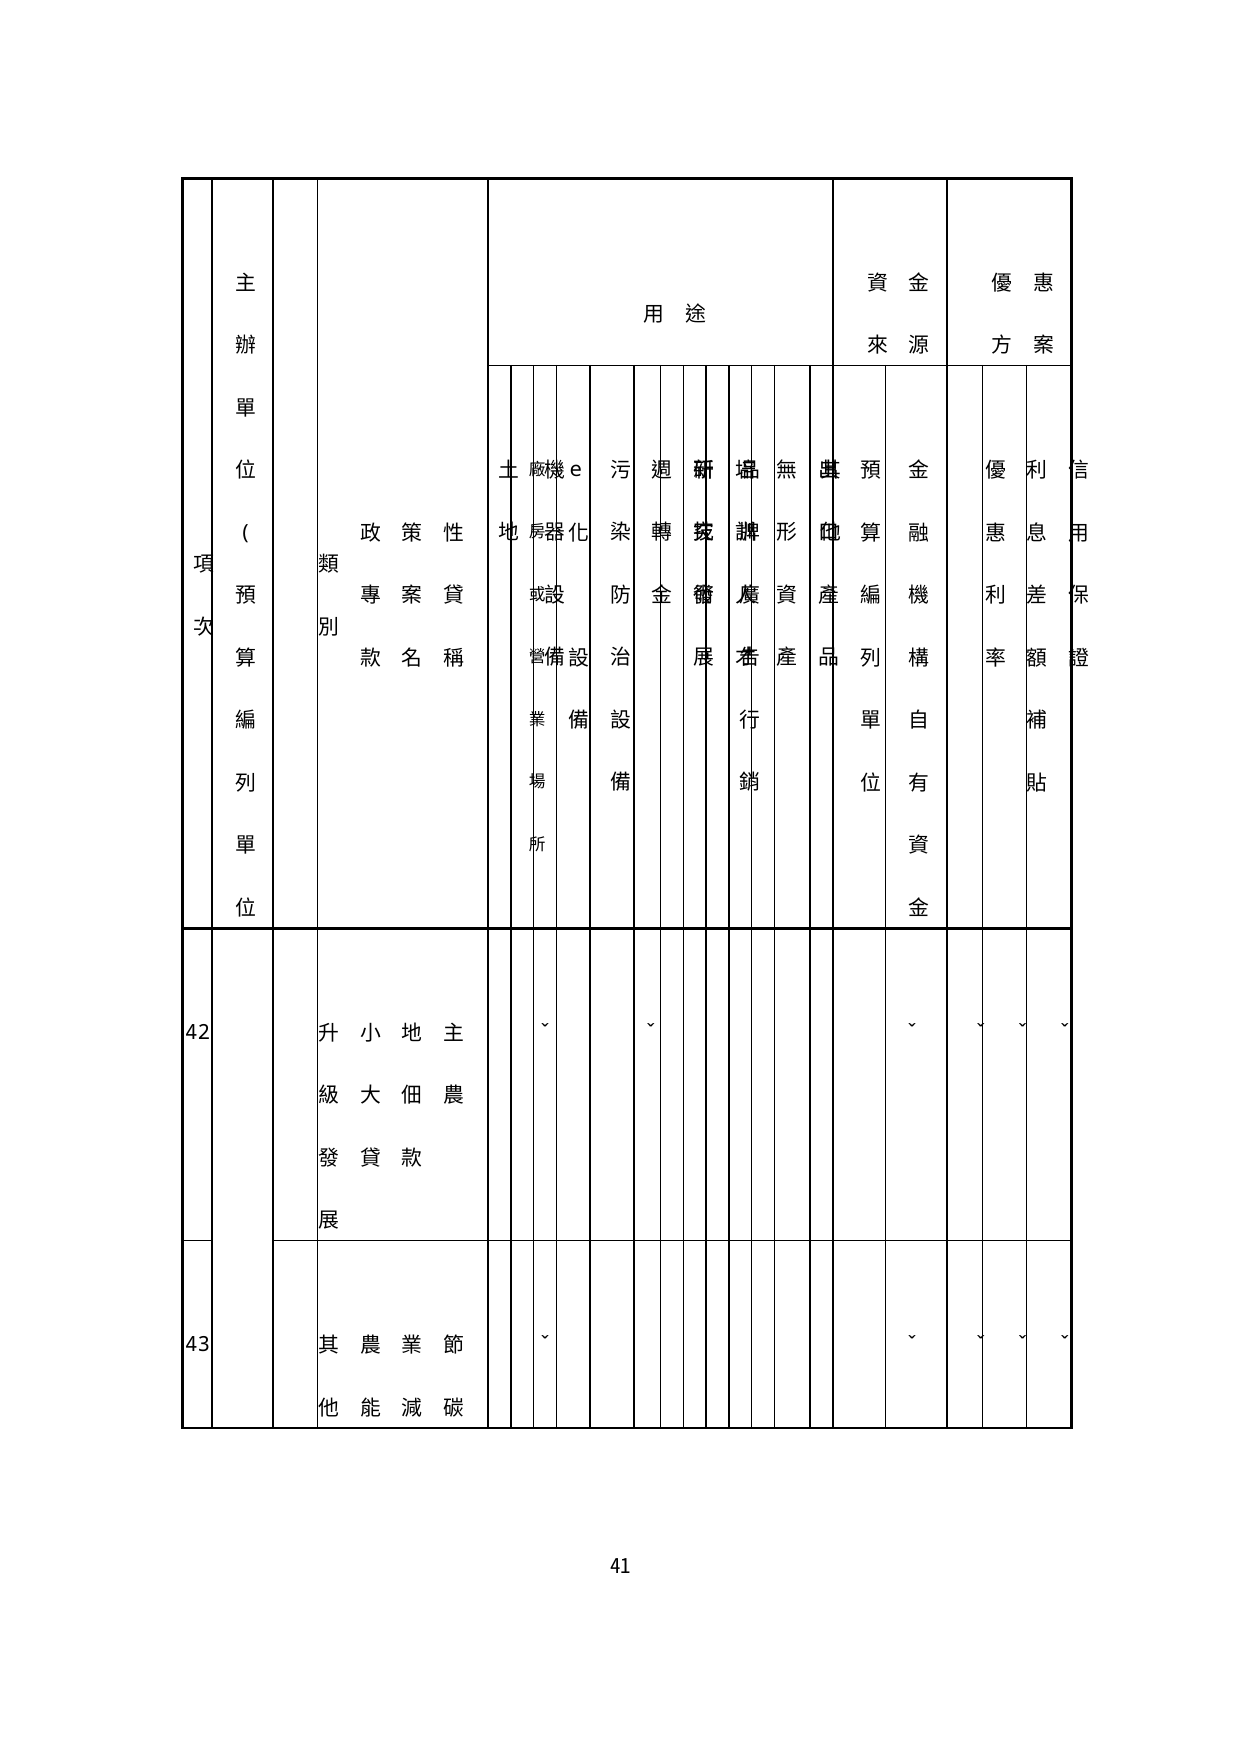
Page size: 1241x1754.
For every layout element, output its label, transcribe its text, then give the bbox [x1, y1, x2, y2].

table_cell [512, 930, 533, 1240]
table_cell 43 [184, 1241, 211, 1427]
table_cell 機 器 設 備 [534, 366, 556, 927]
table_cell 其 他 [811, 366, 832, 927]
table_cell 利息差額補貼 [983, 366, 1026, 927]
table_cell [661, 930, 683, 1240]
table_cell ˇ [983, 930, 1026, 1240]
table_cell 週 轉 金 [635, 366, 660, 927]
table_cell [557, 930, 589, 1240]
table_cell 研 究 發 展 [684, 366, 705, 927]
table_cell ˇ [886, 1241, 946, 1427]
table_cell [489, 930, 510, 1240]
table_cell [512, 1241, 533, 1427]
table_cell 其他 [274, 1241, 317, 1427]
table_cell 土 地 [489, 366, 510, 927]
table_cell 金融機構自有資金 [886, 366, 946, 927]
table_cell 出口產品 [775, 366, 809, 927]
table_cell [489, 1241, 510, 1427]
table_header 政策性專案貸款名稱 [318, 180, 487, 927]
table_cell [707, 1241, 728, 1427]
table_cell [811, 1241, 832, 1427]
table_cell [752, 1241, 774, 1427]
table_cell ˇ [635, 930, 660, 1240]
table_cell 小地主大佃農貸款 [318, 930, 487, 1240]
table_cell [684, 930, 705, 1240]
table_cell 無 形 資 產 [752, 366, 774, 927]
table_cell [557, 1241, 589, 1427]
table_cell [775, 930, 809, 1240]
table_cell 新 技 術 [661, 366, 683, 927]
table_cell [752, 930, 774, 1240]
table_cell [811, 930, 832, 1240]
table_cell [834, 930, 885, 1240]
table_cell [635, 1241, 660, 1427]
table_cell 預算編列單位 [834, 366, 885, 927]
table_header 類別 [274, 180, 317, 927]
table_cell [684, 1241, 705, 1427]
table_header 資金來源 [834, 180, 946, 365]
table_cell [591, 1241, 633, 1427]
table_cell ˇ [534, 930, 556, 1240]
table_cell 升級發展 [274, 930, 317, 1240]
table_cell [775, 1241, 809, 1427]
table_cell ˇ [948, 930, 982, 1240]
table_cell [661, 1241, 683, 1427]
table_cell ˇ [983, 1241, 1026, 1427]
table_cell 信用保證 [1027, 366, 1070, 927]
table_cell 優惠利率 [948, 366, 982, 927]
table_header 用途 [489, 180, 832, 365]
table_cell [591, 930, 633, 1240]
table_cell [834, 1241, 885, 1427]
table_cell 42 [184, 930, 211, 1240]
table_cell 污染防治設備 [591, 366, 633, 927]
table_cell ˇ [534, 1241, 556, 1427]
table_cell ˇ [1027, 930, 1070, 1240]
table_cell 農業節能減碳貸款 [318, 1241, 487, 1427]
table_header 項次 [184, 180, 211, 927]
table_header 優惠方案 [948, 180, 1070, 365]
table_cell 廠 房 或 營 業 場 所 [512, 366, 533, 927]
table_header 主辦單位(預算編列單位) [213, 180, 272, 927]
table_cell e 化 設 備 [557, 366, 589, 927]
table_cell ˇ [886, 930, 946, 1240]
table_cell 農業金融局 （農業發展基金） [213, 930, 272, 1427]
table_cell [730, 930, 751, 1240]
table_cell 品 牌 廣 告 行 銷 [730, 366, 751, 927]
table_cell [707, 930, 728, 1240]
table_cell ˇ [948, 1241, 982, 1427]
table_cell ˇ [1027, 1241, 1070, 1427]
table_cell [730, 1241, 751, 1427]
table_cell 培 訓 人 才 [707, 366, 728, 927]
